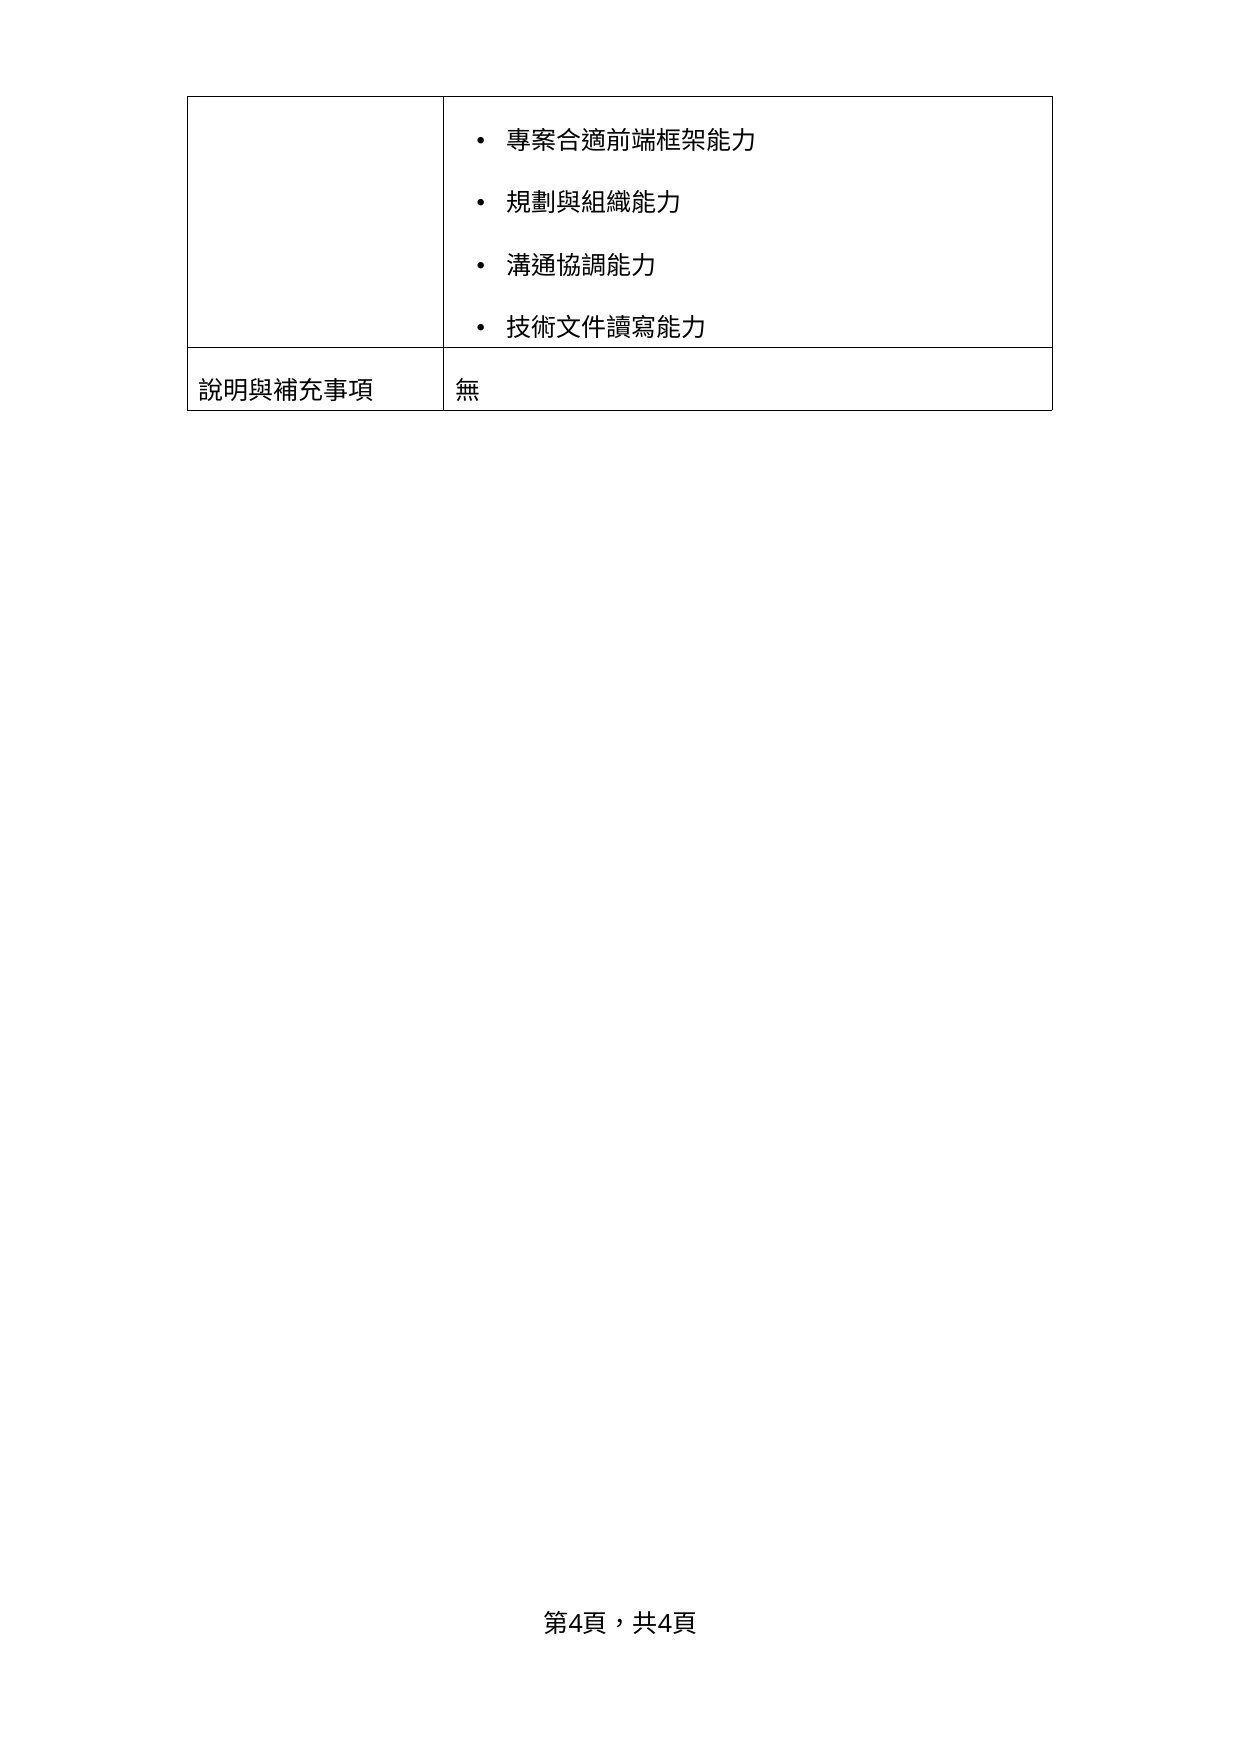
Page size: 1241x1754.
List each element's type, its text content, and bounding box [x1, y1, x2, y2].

table_cell 分析能力 版本控管工具能力 程式撰寫能力 模組元件化能力 專案合適前端框架能力 規劃與組織能力 溝通協調能力 技術文件讀寫能力 [444, 97, 1052, 347]
table_cell [188, 97, 443, 347]
table_cell 無 [444, 348, 1052, 410]
table_cell 說明與補充事項 [188, 348, 443, 410]
